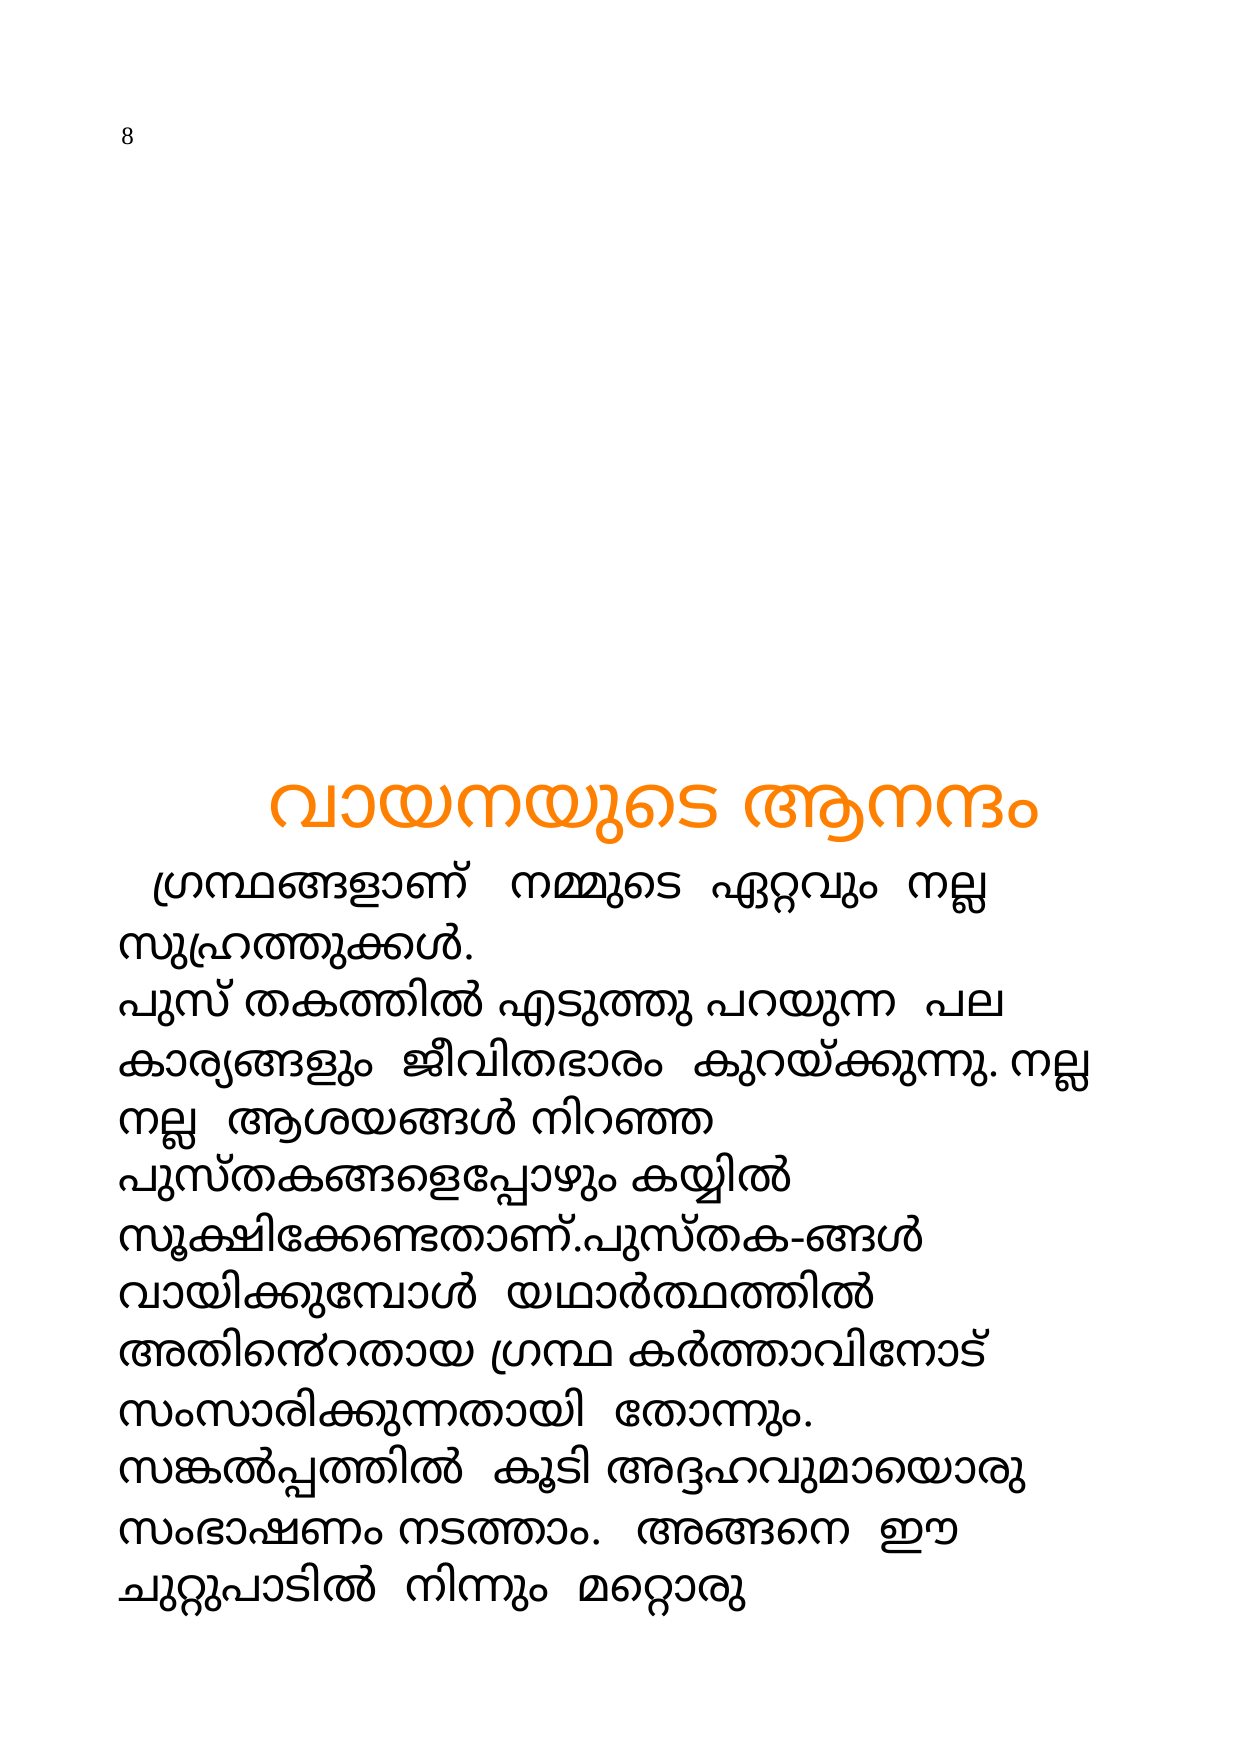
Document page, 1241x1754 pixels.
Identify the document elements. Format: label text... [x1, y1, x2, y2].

text പുസ് തകത്തിൽ എടുത്തു പറയുന്ന പല കാര്യങ്ങളും ജീവിതഭാരം കുറയ്ക്കുന്നു. നല്ല നല്ല ആശയങ്ങൾ നിറഞ്ഞ പുസ്തകങ്ങളെപ്പോഴും കയ്യിൽ സൂക്ഷിക്കേണ്ടതാണ്.പുസ്തക-ങ്ങൾ വായിക്കുമ്പോൾ യഥാർത്ഥത്തിൽ അതി൯െറതായ ഗ്രന്ഥ കർത്താവിനോട് സംസാരിക്കുന്നതായി തോന്നും. സങ്കൽപ്പത്തിൽ കൂടി അദ്ദഹവുമായൊരു സംഭാഷണം നടത്താം. അങ്ങനെ ഈ ചുറ്റുപാടിൽ നിന്നും മറ്റൊരു [118, 977, 1122, 1619]
text വായനയുടെ ആനന്ദം [118, 757, 1122, 856]
text ഗ്രന്ഥങ്ങളാണ് നമ്മുടെ ഏറ്റവും നല്ല സുഹ്രത്തുക്കൾ. [118, 856, 1122, 977]
